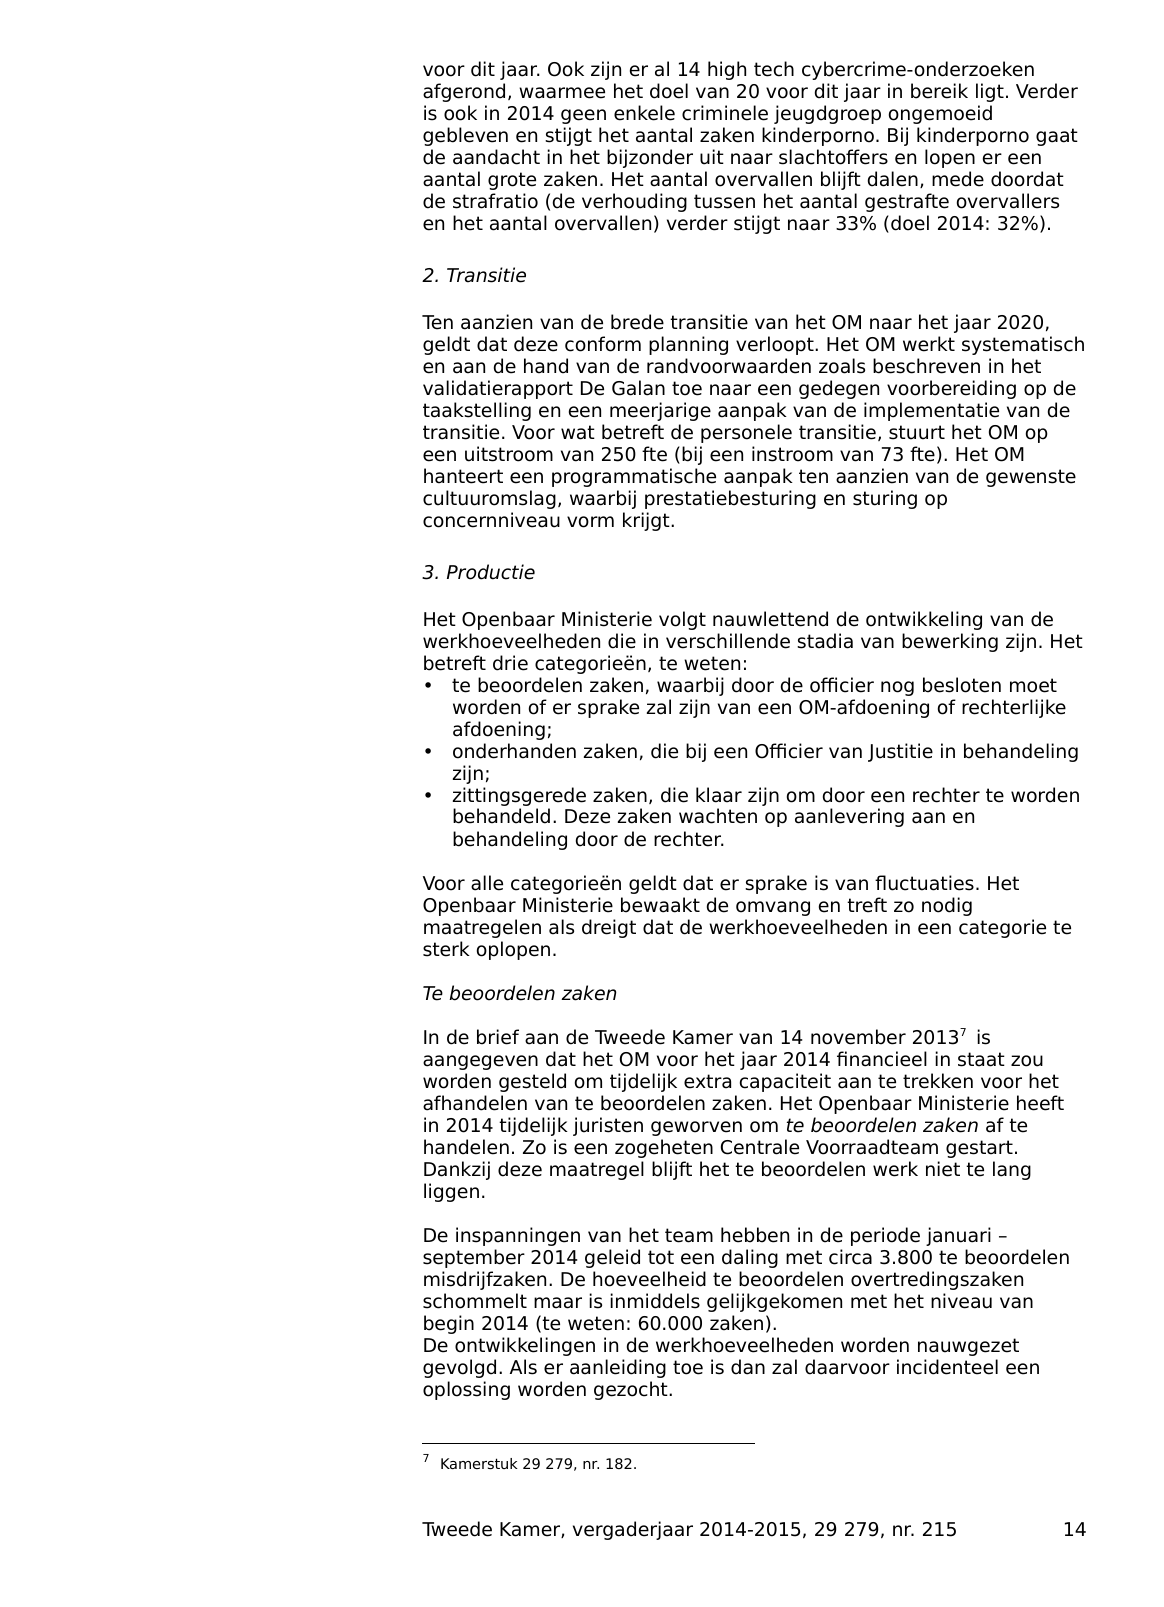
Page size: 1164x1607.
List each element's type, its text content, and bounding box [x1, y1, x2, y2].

text In de brief aan de Tweede Kamer van 14 november 2013 is aangegeven dat het OM voor het jaar 2014 financieel in staat zou worden gesteld om tijdelijk extra capaciteit aan te trekken voor het afhandelen van te beoordelen zaken. Het Openbaar Ministerie heeft in 2014 tijdelijk juristen geworven om te beoordelen zaken af te handelen. Zo is een zogeheten Centrale Voorraadteam gestart. Dankzij deze maatregel blijft het te beoordelen werk niet te lang liggen. [422, 1027, 1087, 1203]
subtitle 2. Transitie [422, 265, 1087, 287]
text Het Openbaar Ministerie volgt nauwlettend de ontwikkeling van de werkhoeveelheden die in verschillende stadia van bewerking zijn. Het betreft drie categorieën, te weten: [422, 609, 1087, 674]
text • te beoordelen zaken, waarbij door de officier nog besloten moet worden of er sprake zal zijn van een OM-afdoening of rechterlijke afdoening; [422, 674, 1087, 741]
text Kamerstuk 29 279, nr. 182. [422, 1452, 1087, 1474]
text • zittingsgerede zaken, die klaar zijn om door een rechter te worden behandeld. Deze zaken wachten op aanlevering aan en behandeling door de rechter. [422, 784, 1087, 850]
text De ontwikkelingen in de werkhoeveelheden worden nauwgezet gevolgd. Als er aanleiding toe is dan zal daarvoor incidenteel een oplossing worden gezocht. [422, 1335, 1087, 1401]
subtitle 3. Productie [422, 562, 1087, 584]
text voor dit jaar. Ook zijn er al 14 high tech cybercrime-onderzoeken afgerond, waarmee het doel van 20 voor dit jaar in bereik ligt. Verder is ook in 2014 geen enkele criminele jeugdgroep ongemoeid gebleven en stijgt het aantal zaken kinderporno. Bij kinderporno gaat de aandacht in het bijzonder uit naar slachtoffers en lopen er een aantal grote zaken. Het aantal overvallen blijft dalen, mede doordat de strafratio (de verhouding tussen het aantal gestrafte overvallers en het aantal overvallen) verder stijgt naar 33% (doel 2014: 32%). [422, 59, 1087, 235]
text De inspanningen van het team hebben in de periode januari – september 2014 geleid tot een daling met circa 3.800 te beoordelen misdrijfzaken. De hoeveelheid te beoordelen overtredingszaken schommelt maar is inmiddels gelijkgekomen met het niveau van begin 2014 (te weten: 60.000 zaken). [422, 1225, 1087, 1335]
text • onderhanden zaken, die bij een Officier van Justitie in behandeling zijn; [422, 741, 1087, 784]
text Voor alle categorieën geldt dat er sprake is van fluctuaties. Het Openbaar Ministerie bewaakt de omvang en treft zo nodig maatregelen als dreigt dat de werkhoeveelheden in een categorie te sterk oplopen. [422, 873, 1087, 961]
subtitle Te beoordelen zaken [422, 983, 1087, 1005]
text Ten aanzien van de brede transitie van het OM naar het jaar 2020, geldt dat deze conform planning verloopt. Het OM werkt systematisch en aan de hand van de randvoorwaarden zoals beschreven in het validatierapport De Galan toe naar een gedegen voorbereiding op de taakstelling en een meerjarige aanpak van de implementatie van de transitie. Voor wat betreft de personele transitie, stuurt het OM op een uitstroom van 250 fte (bij een instroom van 73 fte). Het OM hanteert een programmatische aanpak ten aanzien van de gewenste cultuuromslag, waarbij prestatiebesturing en sturing op concernniveau vorm krijgt. [422, 312, 1087, 532]
